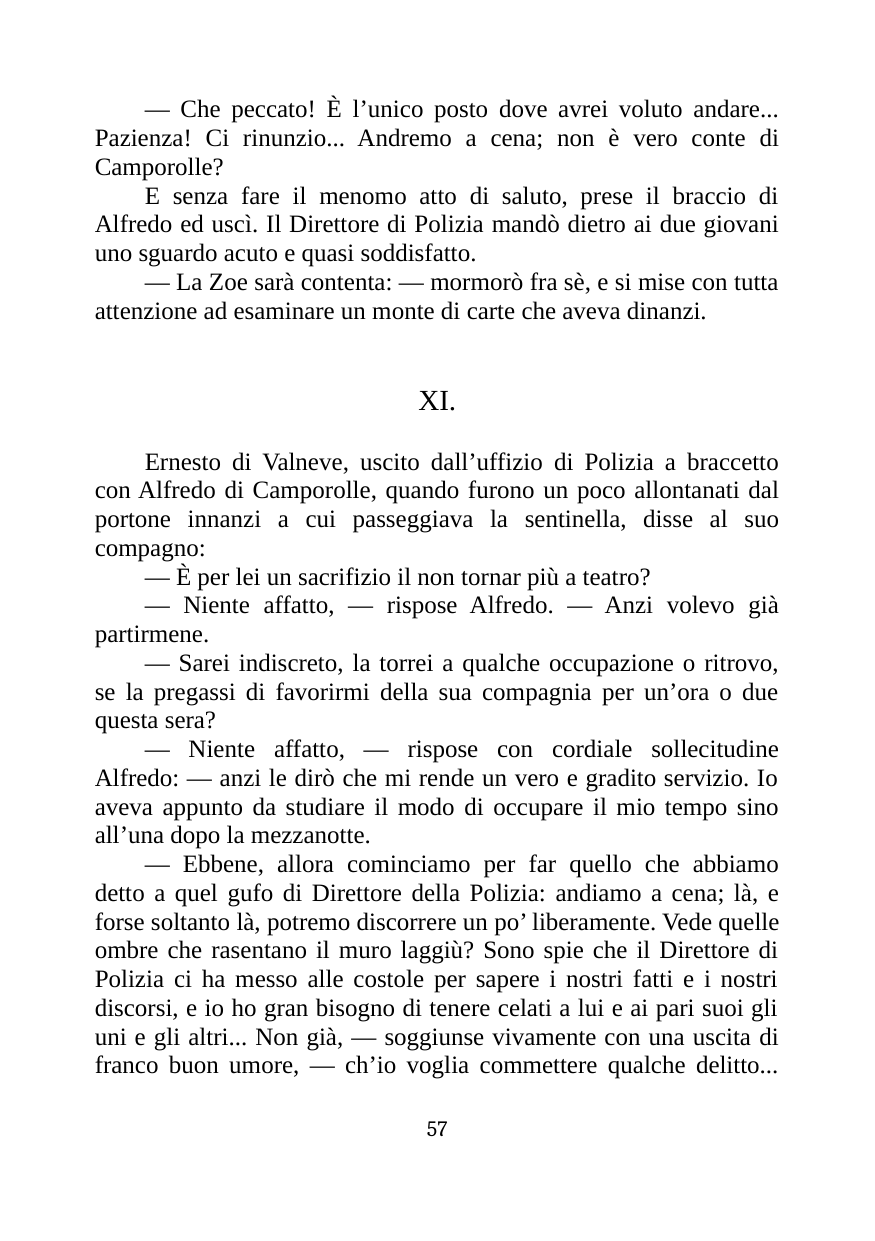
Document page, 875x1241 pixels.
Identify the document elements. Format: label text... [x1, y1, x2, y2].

text — Ebbene, allora cominciamo per far quello che abbiamo detto a quel gufo di Direttore della Polizia: andiamo a cena; là, e forse soltanto là, potremo discorrere un po’ liberamente. Vede quelle ombre che rasentano il muro laggiù? Sono spie che il Direttore di Polizia ci ha messo alle costole per sapere i nostri fatti e i nostri discorsi, e io ho gran bisogno di tenere celati a lui e ai pari suoi gli uni e gli altri... Non già, — soggiunse vivamente con una uscita di franco buon umore, — ch’io voglia commettere qualche delitto... [94, 849, 779, 1079]
text — È per lei un sacrifizio il non tornar più a teatro? [94, 562, 779, 590]
text E senza fare il menomo atto di saluto, prese il braccio di Alfredo ed uscì. Il Direttore di Polizia mandò dietro ai due giovani uno sguardo acuto e quasi soddisfatto. [94, 181, 779, 267]
text — Sarei indiscreto, la torrei a qualche occupazione o ritrovo, se la pregassi di favorirmi della sua compagnia per un’ora o due questa sera? [94, 648, 779, 734]
text — Niente affatto, — rispose Alfredo. — Anzi volevo già partirmene. [94, 590, 779, 648]
text — La Zoe sarà contenta: — mormorò fra sè, e si mise con tutta attenzione ad esaminare un monte di carte che aveva dinanzi. [94, 267, 779, 324]
subtitle XI. [94, 383, 779, 417]
text — Niente affatto, — rispose con cordiale sollecitudine Alfredo: — anzi le dirò che mi rende un vero e gradito servizio. Io aveva appunto da studiare il modo di occupare il mio tempo sino all’una dopo la mezzanotte. [94, 734, 779, 849]
text — Che peccato! È l’unico posto dove avrei voluto andare... Pazienza! Ci rinunzio... Andremo a cena; non è vero conte di Camporolle? [94, 94, 779, 181]
text Ernesto di Valneve, uscito dall’uffizio di Polizia a braccetto con Alfredo di Camporolle, quando furono un poco allontanati dal portone innanzi a cui passeggiava la sentinella, disse al suo compagno: [94, 447, 779, 562]
